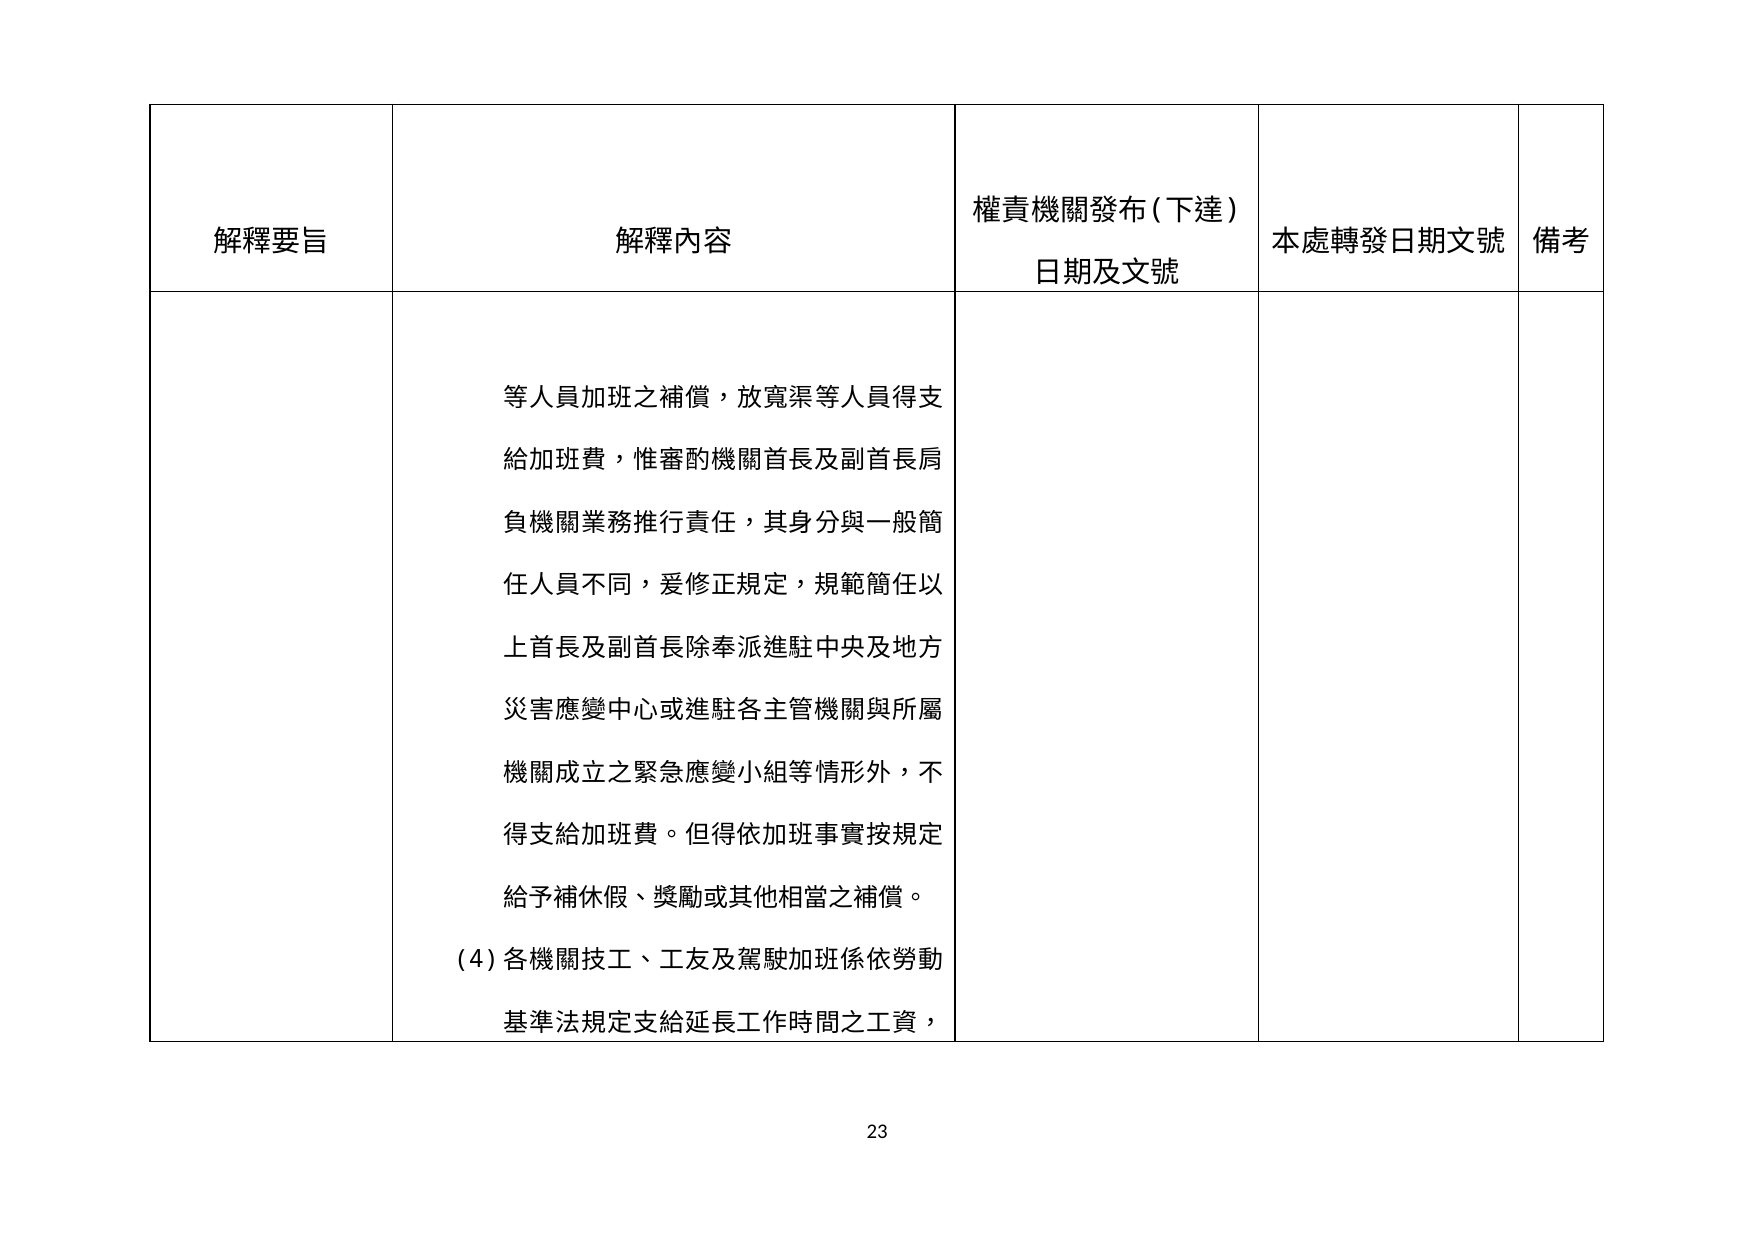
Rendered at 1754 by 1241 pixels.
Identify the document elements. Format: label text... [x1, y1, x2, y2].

table_header 解釋要旨 [151, 105, 392, 291]
table_header 備考 [1519, 105, 1603, 291]
table_cell [1519, 292, 1603, 1041]
table_header 本處轉發日期文號 [1259, 105, 1518, 291]
table_header 解釋內容 [393, 105, 954, 291]
table_cell 修正重點如下： 第三點：為鼓勵補休並增加職員及約聘僱人員運用補休之彈性，爰將補休期限由原六個月修正延長至一年。 第五點第一項第一款：為應機關實需，除規定每人上班日支領加班費以不超過四小時為限外，新增放假日及例假日以不超過八小時為限之規定。 第五點第一項第三款：審酌簡任以上主管人員於上班時間以外執行職務辛勞程度與其他人員尚無不同，為衡平對待渠等人員加班之補償，放寬渠等人員得支給加班費，惟審酌機關首長及副首長肩負機關業務推行責任，其身分與一般簡任人員不同，爰修正規定，規範簡任以上首長及副首長除奉派進駐中央及地方災害應變中心或進駐各主管機關與所屬機關成立之緊急應變小組等情形外，不得支給加班費。但得依加班事實按規定給予補休假、獎勵或其他相當之補償。 各機關技工、工友及駕駛加班係依勞動基準法規定支給延長工作時間之工資，爰予刪除原訂第六點。 各機關加班費限額之管理與該機關經費編列、運用互有關聯。為賦予機關彈性，各機關加班費限額回歸於預算編列控管，爰予刪除原訂第七點有關加班費限額控管。 [393, 292, 954, 1041]
table_header 權責機關發布(下達) 日期及文號 [956, 105, 1258, 291]
table_cell [1259, 292, 1518, 1041]
table_cell [151, 292, 392, 1041]
table_cell [956, 292, 1258, 1041]
